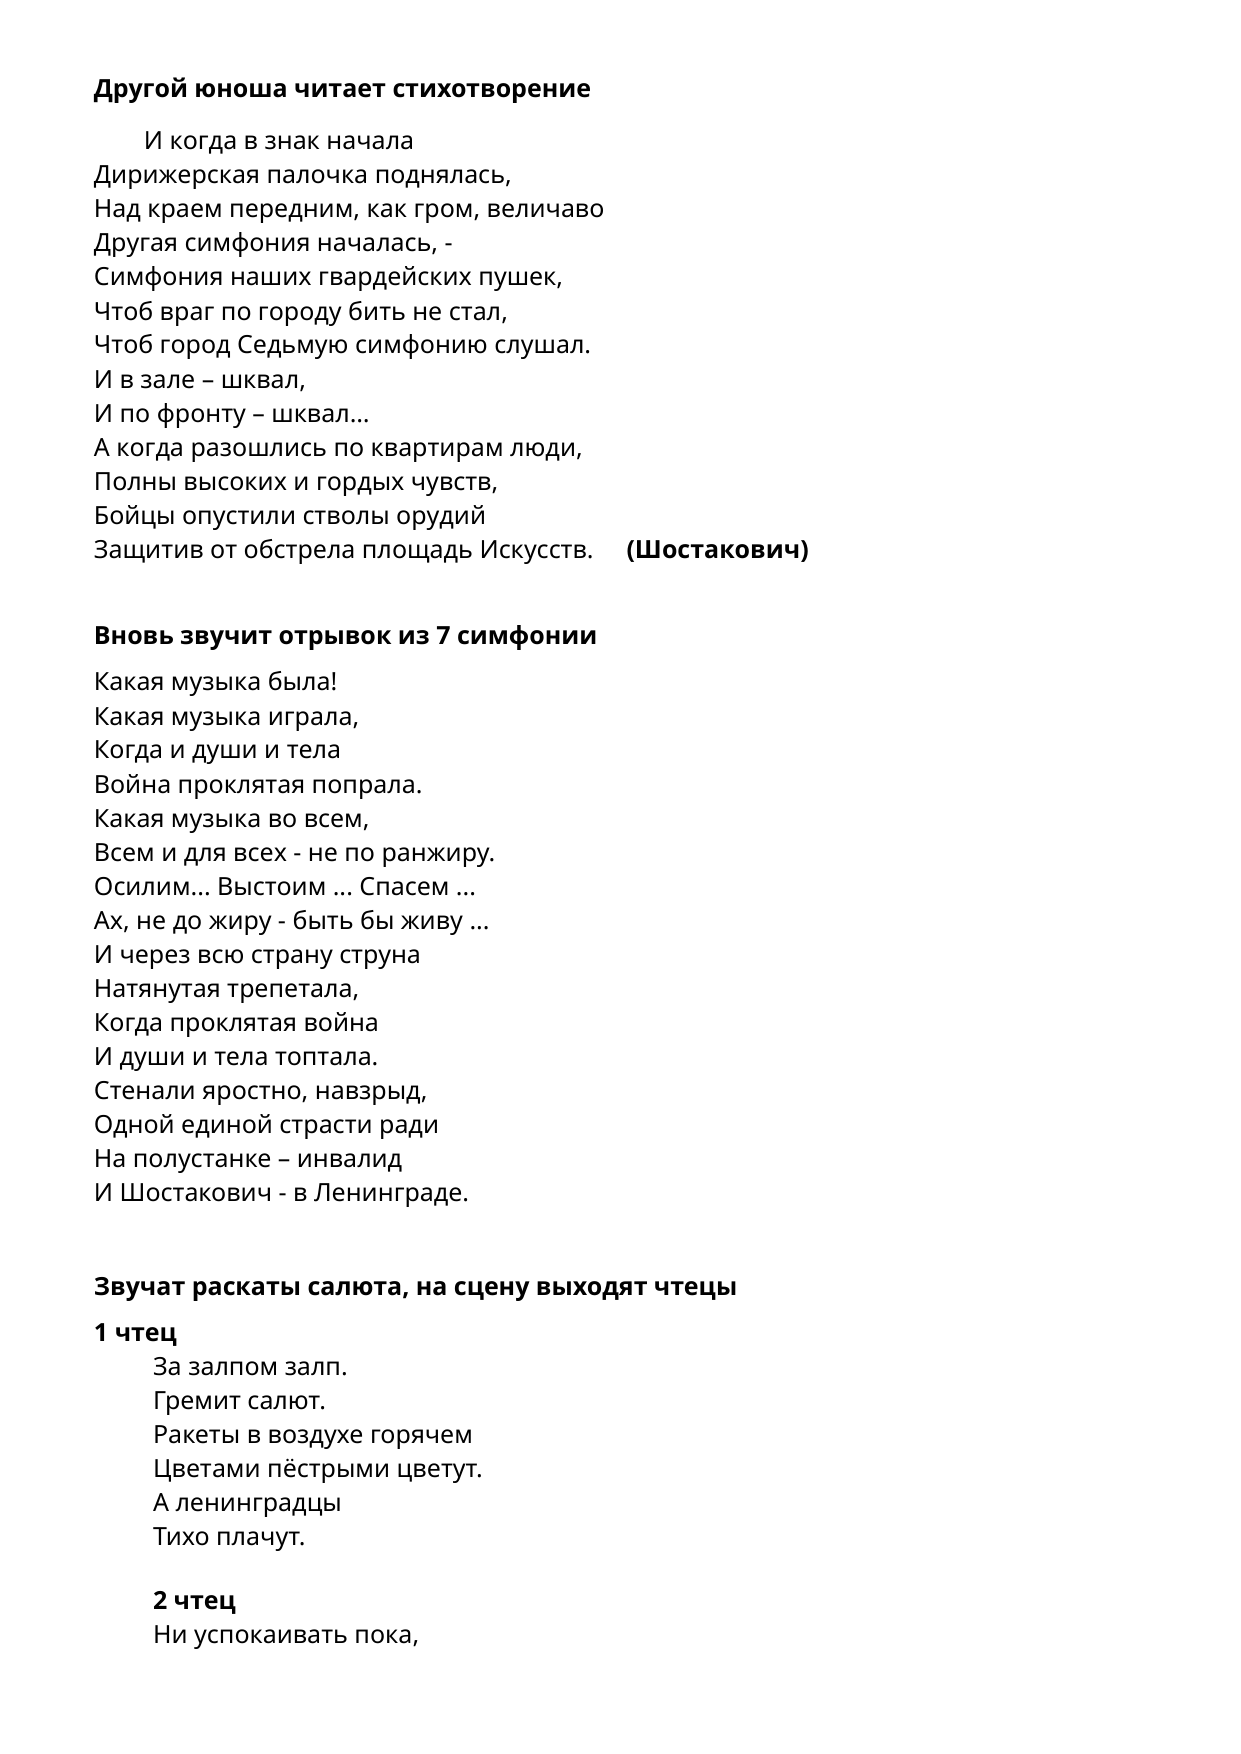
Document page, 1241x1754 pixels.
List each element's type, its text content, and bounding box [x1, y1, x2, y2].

text И когда в знак начала Дирижерская палочка поднялась, Над краем передним, как гром, величаво Другая симфония началась, - Симфония наших гвардейских пушек, Чтоб враг по городу бить не стал, Чтоб город Седьмую симфонию слушал. И в зале – шквал, И по фронту – шквал… А когда разошлись по квартирам люди, Полны высоких и гордых чувств, Бойцы опустили стволы орудий Защитив от обстрела площадь Искусств. (Шостакович) [94, 123, 1156, 566]
text За залпом залп. Гремит салют. Ракеты в воздухе горячем Цветами пёстрыми цветут. А ленинградцы Тихо плачут. [153, 1349, 1097, 1553]
text Вновь звучит отрывок из 7 симфонии [94, 617, 1156, 652]
text Какая музыка была! Какая музыка играла, Когда и души и тела Война проклятая попрала. Какая музыка во всем, Всем и для всех - не по ранжиру. Осилим... Выстоим ... Спасем ... Ах, не до жиру - быть бы живу ... И через всю страну струна Натянутая трепетала, Когда проклятая война И души и тела топтала. Стенали яростно, навзрыд, Одной единой страсти ради На полустанке – инвалид И Шостакович - в Ленинграде. [94, 664, 1156, 1209]
text Другой юноша читает стихотворение [94, 70, 1156, 104]
text 2 чтец Ни успокаивать пока, [153, 1583, 1097, 1651]
text Звучат раскаты салюта, на сцену выходят чтецы [94, 1268, 1156, 1302]
text 1 чтец [94, 1315, 1156, 1349]
